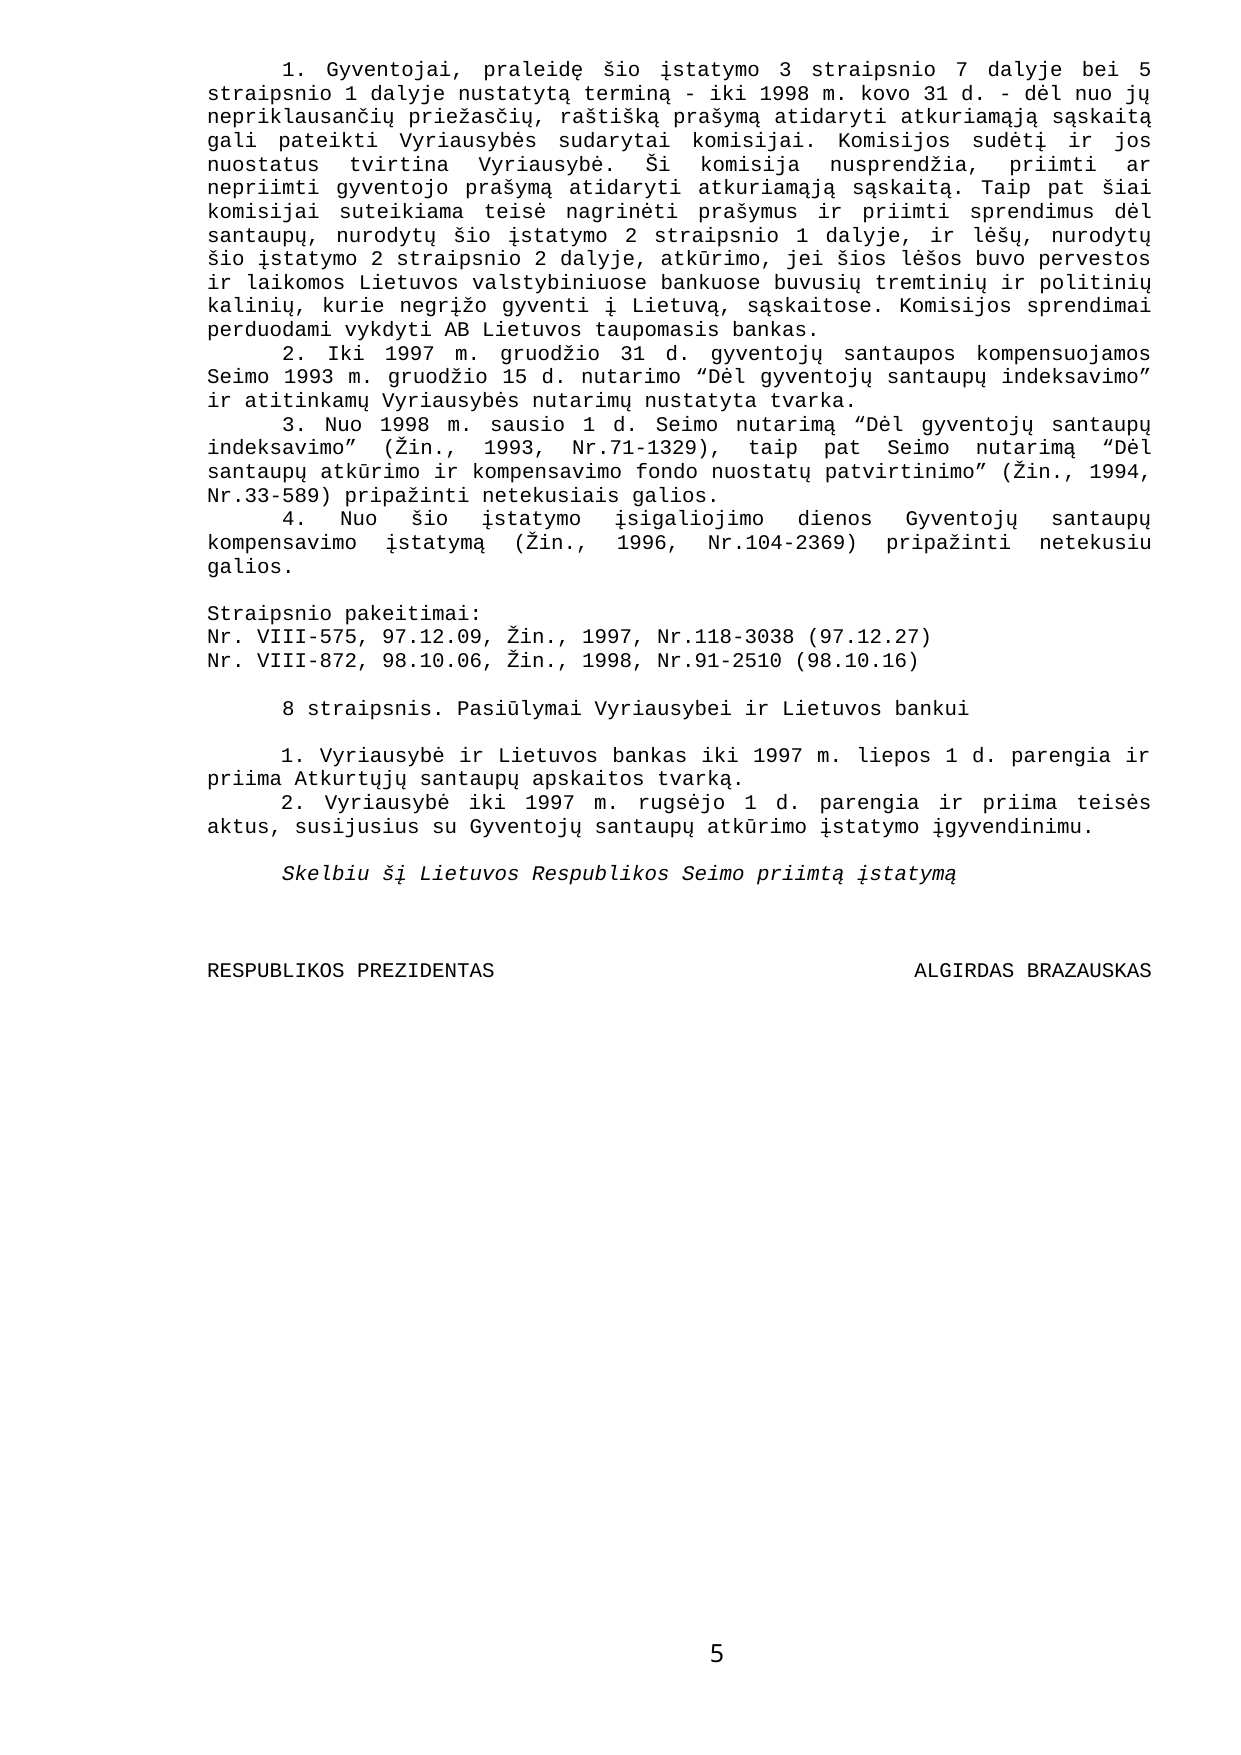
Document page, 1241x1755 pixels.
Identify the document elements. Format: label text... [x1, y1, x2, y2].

text 1. Gyventojai, praleidę šio įstatymo 3 straipsnio 7 dalyje bei 5 straipsnio 1 dalyje nustatytą terminą - iki 1998 m. kovo 31 d. - dėl nuo jų nepriklausančių priežasčių, raštišką prašymą atidaryti atkuriamąją sąskaitą gali pateikti Vyriausybės sudarytai komisijai. Komisijos sudėtį ir jos nuostatus tvirtina Vyriausybė. Ši komisija nusprendžia, priimti ar nepriimti gyventojo prašymą atidaryti atkuriamąją sąskaitą. Taip pat šiai komisijai suteikiama teisė nagrinėti prašymus ir priimti sprendimus dėl santaupų, nurodytų šio įstatymo 2 straipsnio 1 dalyje, ir lėšų, nurodytų šio įstatymo 2 straipsnio 2 dalyje, atkūrimo, jei šios lėšos buvo pervestos ir laikomos Lietuvos valstybiniuose bankuose buvusių tremtinių ir politinių kalinių, kurie negrįžo gyventi į Lietuvą, sąskaitose. Komisijos sprendimai perduodami vykdyti AB Lietuvos taupomasis bankas. [207, 59, 1152, 343]
text 4. Nuo šio įstatymo įsigaliojimo dienos Gyventojų santaupų kompensavimo įstatymą (Žin., 1996, Nr.104-2369) pripažinti netekusiu galios. [207, 508, 1152, 579]
text 2. Vyriausybė iki 1997 m. rugsėjo 1 d. parengia ir priima teisės aktus, susijusius su Gyventojų santaupų atkūrimo įstatymo įgyvendinimu. [207, 792, 1152, 839]
text 8 straipsnis. Pasiūlymai Vyriausybei ir Lietuvos bankui [207, 697, 1152, 721]
text Straipsnio pakeitimai: [207, 603, 1152, 627]
text 2. Iki 1997 m. gruodžio 31 d. gyventojų santaupos kompensuojamos Seimo 1993 m. gruodžio 15 d. nutarimo “Dėl gyventojų santaupų indeksavimo” ir atitinkamų Vyriausybės nutarimų nustatyta tvarka. [207, 343, 1152, 414]
text RESPUBLIKOS PREZIDENTAS ALGIRDAS BRAZAUSKAS [207, 960, 1152, 984]
text Nr. VIII-575, 97.12.09, Žin., 1997, Nr.118-3038 (97.12.27) [207, 627, 1152, 650]
text Nr. VIII-872, 98.10.06, Žin., 1998, Nr.91-2510 (98.10.16) [207, 650, 1152, 674]
text 1. Vyriausybė ir Lietuvos bankas iki 1997 m. liepos 1 d. parengia ir priima Atkurtųjų santaupų apskaitos tvarką. [207, 745, 1152, 792]
text Skelbiu šį Lietuvos Respublikos Seimo priimtą įstatymą [207, 863, 1152, 887]
text 3. Nuo 1998 m. sausio 1 d. Seimo nutarimą “Dėl gyventojų santaupų indeksavimo” (Žin., 1993, Nr.71-1329), taip pat Seimo nutarimą “Dėl santaupų atkūrimo ir kompensavimo fondo nuostatų patvirtinimo” (Žin., 1994, Nr.33-589) pripažinti netekusiais galios. [207, 414, 1152, 508]
